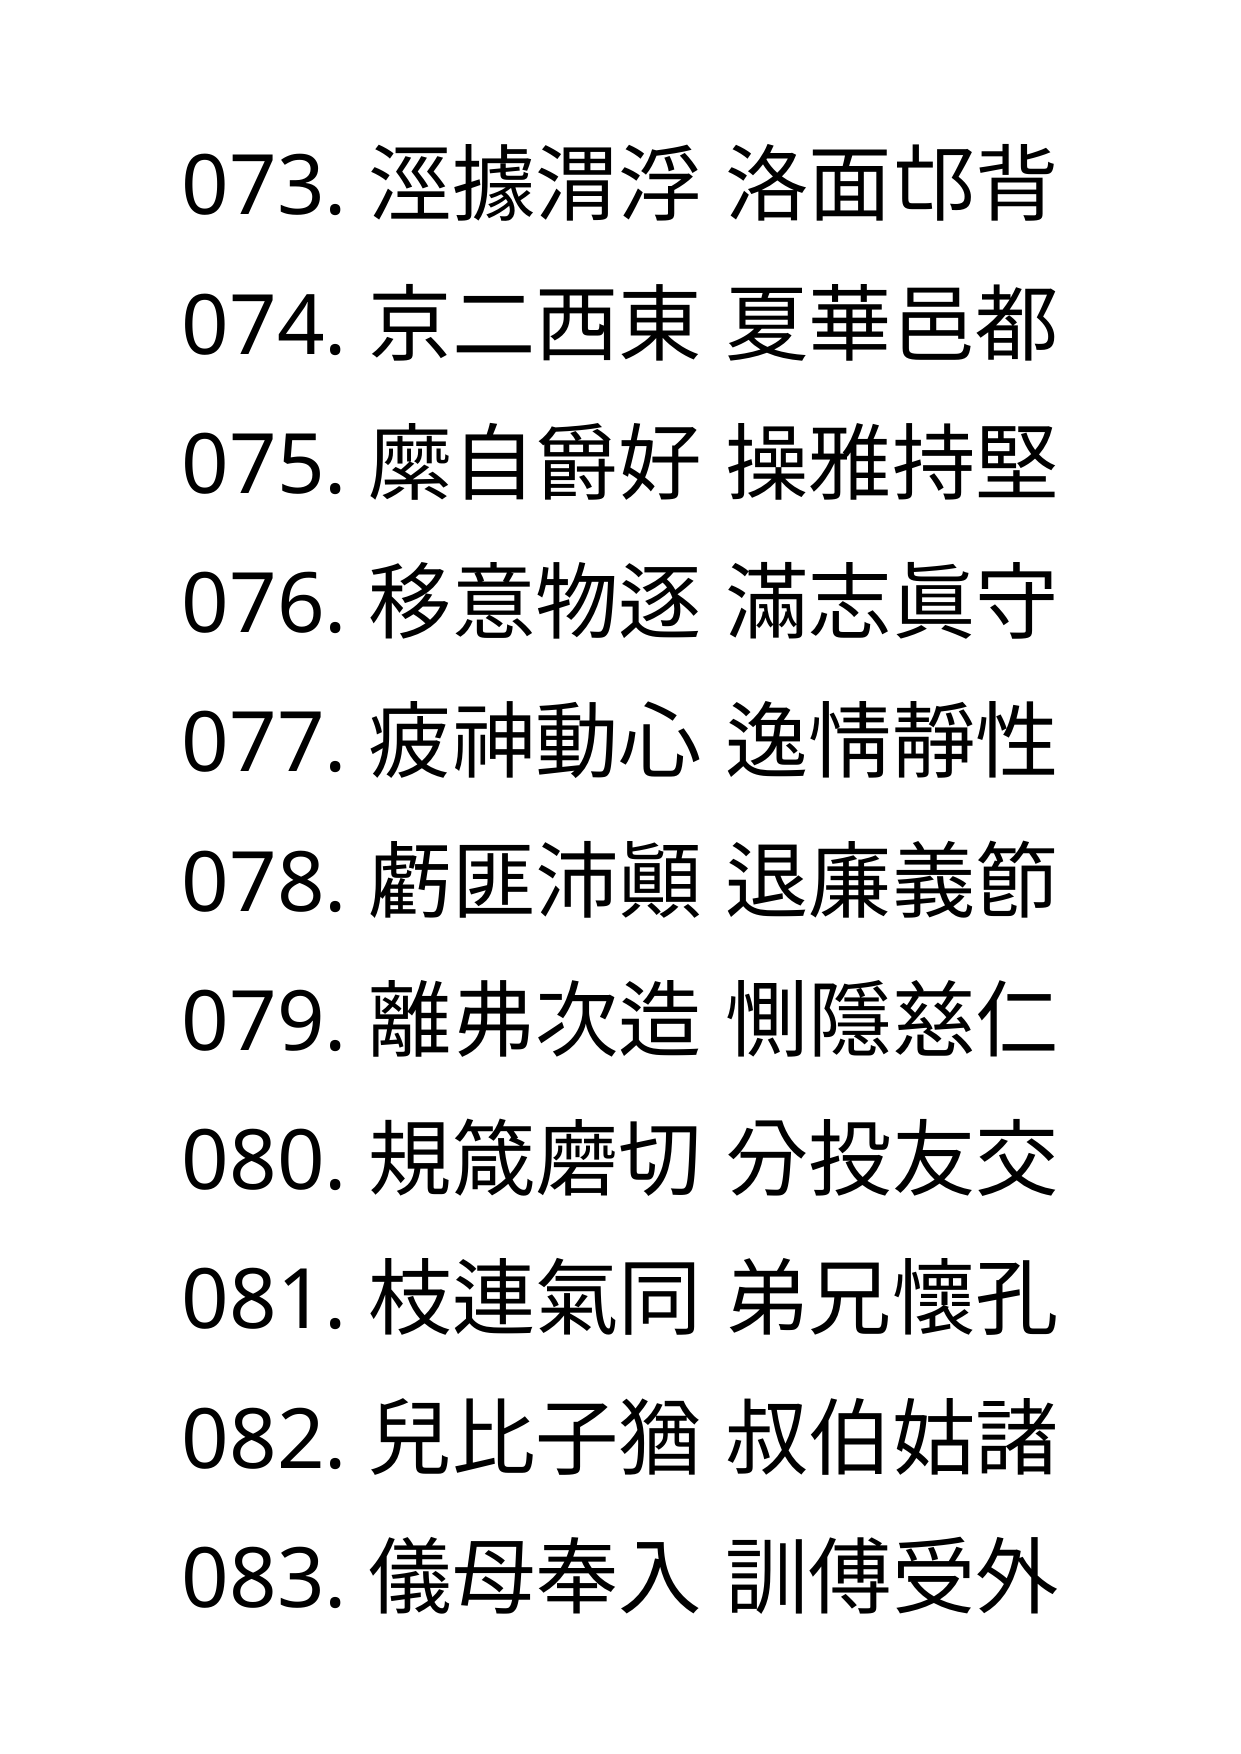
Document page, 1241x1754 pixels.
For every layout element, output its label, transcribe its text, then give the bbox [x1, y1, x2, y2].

text 083. 儀母奉入 訓傅受外 [118, 1511, 1122, 1632]
text 078. 虧匪沛顚 退廉義節 [118, 814, 1122, 936]
text 080. 規箴磨切 分投友交 [118, 1093, 1122, 1214]
text 082. 兒比子猶 叔伯姑諸 [118, 1372, 1122, 1493]
text 079. 離弗次造 惻隱慈仁 [118, 954, 1122, 1075]
text 081. 枝連氣同 弟兄懷孔 [118, 1232, 1122, 1353]
text 074. 京二西東 夏華邑都 [118, 257, 1122, 378]
text 076. 移意物逐 滿志眞守 [118, 536, 1122, 657]
text 075. 縻自爵好 操雅持堅 [118, 397, 1122, 518]
text 073. 涇據渭浮 洛面邙背 [118, 118, 1122, 239]
text 077. 疲神動心 逸情靜性 [118, 675, 1122, 796]
